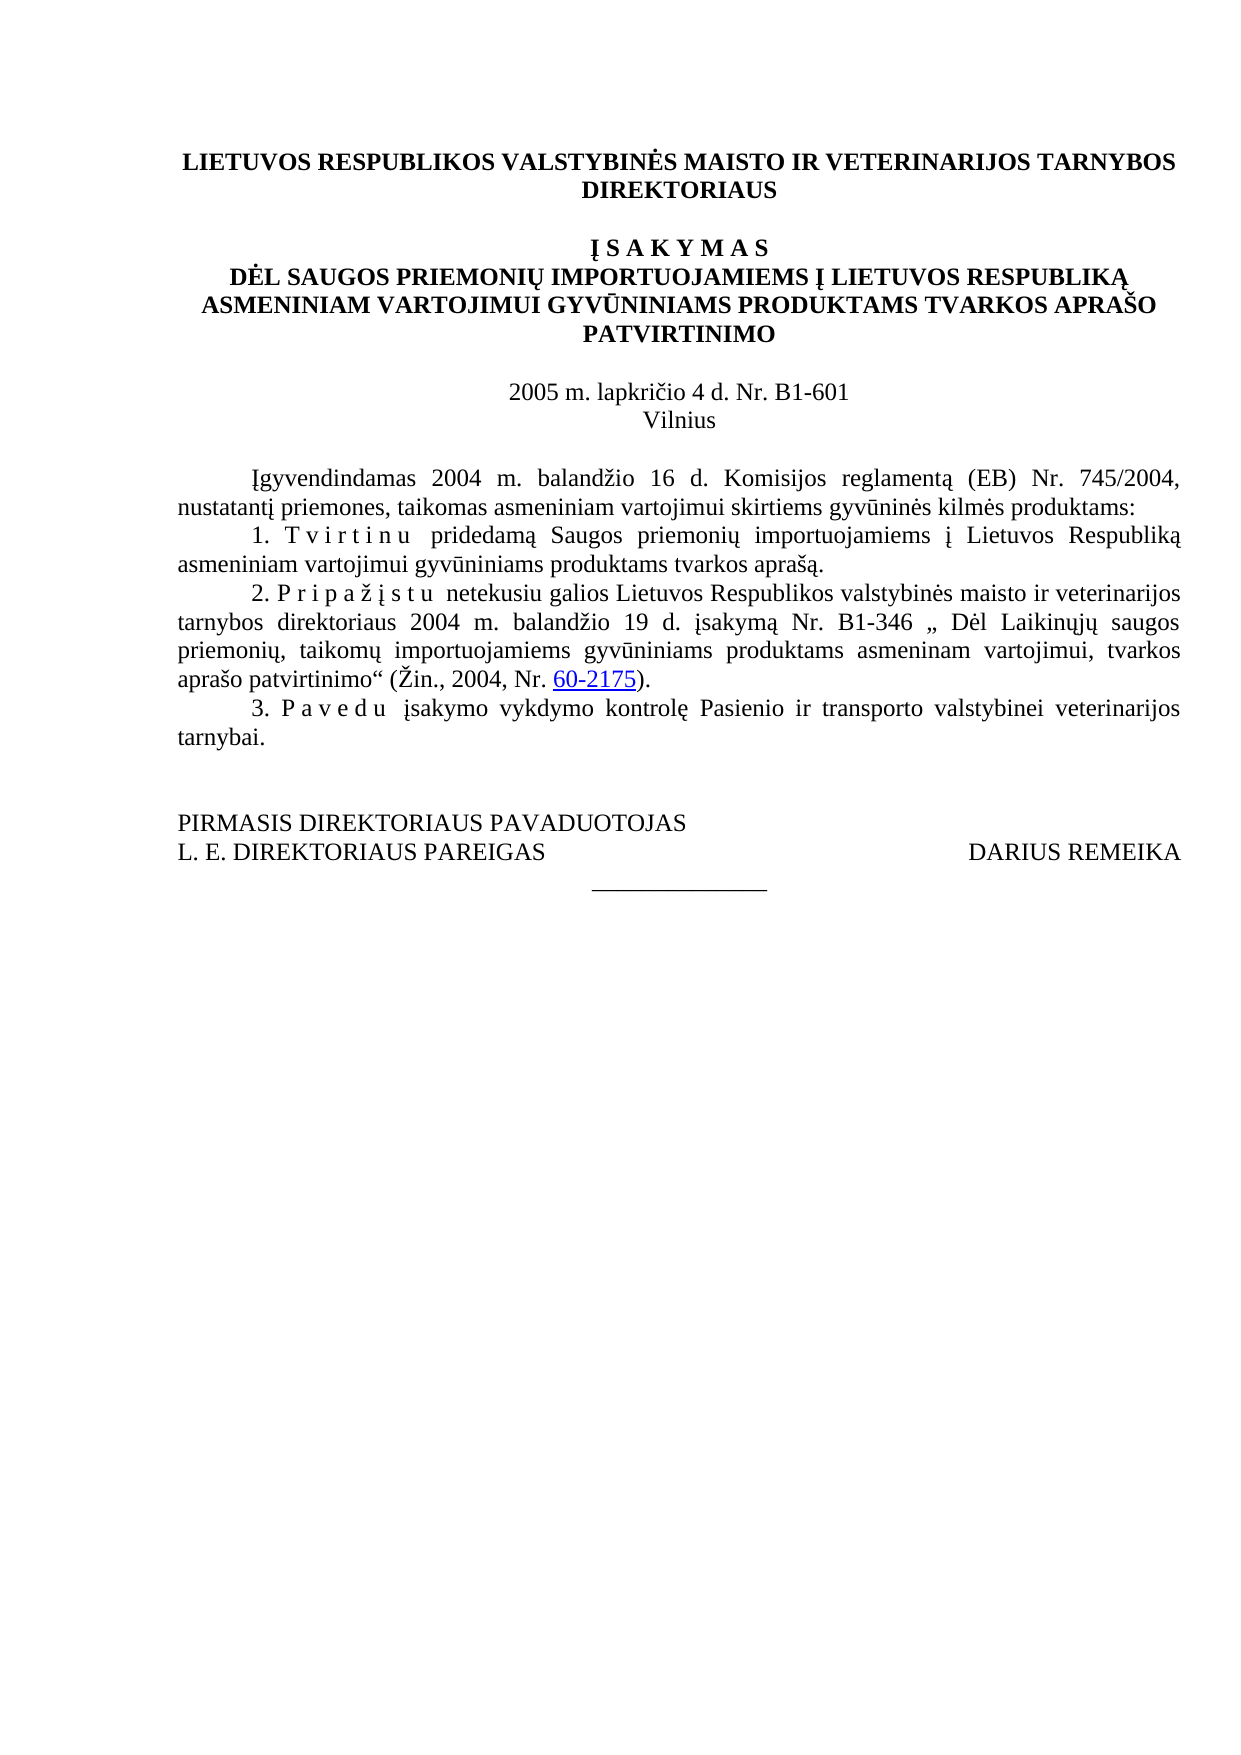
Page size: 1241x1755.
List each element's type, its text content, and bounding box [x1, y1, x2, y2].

text Vilnius [177, 406, 1181, 434]
text DĖL SAUGOS PRIEMONIŲ IMPORTUOJAMIEMS Į LIETUVOS RESPUBLIKĄ ASMENINIAM VARTOJIMUI GYVŪNINIAMS PRODUKTAMS TVARKOS APRAŠO PATVIRTINIMO [177, 262, 1181, 348]
text LIETUVOS RESPUBLIKOS VALSTYBINĖS MAISTO IR VETERINARIJOS TARNYBOS DIREKTORIAUS [177, 147, 1181, 204]
text 3. Pavedu įsakymo vykdymo kontrolę Pasienio ir transporto valstybinei veterinarijos tarnybai. [177, 693, 1181, 751]
text Į S A K Y M A S [177, 233, 1181, 262]
text Įgyvendindamas 2004 m. balandžio 16 d. Komisijos reglamentą (EB) Nr. 745/2004, nustatantį priemones, taikomas asmeniniam vartojimui skirtiems gyvūninės kilmės produktams: [177, 463, 1181, 521]
text Pirmasis direktoriaus pavaduotojas [177, 808, 1181, 837]
text l. e. direktoriaus pareigas Darius Remeika [177, 837, 1181, 866]
text 1. Tvirtinu pridedamą Saugos priemonių importuojamiems į Lietuvos Respubliką asmeniniam vartojimui gyvūniniams produktams tvarkos aprašą. [177, 521, 1181, 578]
text ______________ [177, 866, 1181, 894]
text 2. Pripažįstu netekusiu galios Lietuvos Respublikos valstybinės maisto ir veterinarijos tarnybos direktoriaus 2004 m. balandžio 19 d. įsakymą Nr. B1-346 „ Dėl Laikinųjų saugos priemonių, taikomų importuojamiems gyvūniniams produktams asmeninam vartojimui, tvarkos aprašo patvirtinimo“ (Žin., 2004, Nr. 60-2175). [177, 578, 1181, 693]
text 2005 m. lapkričio 4 d. Nr. B1-601 [177, 377, 1181, 406]
